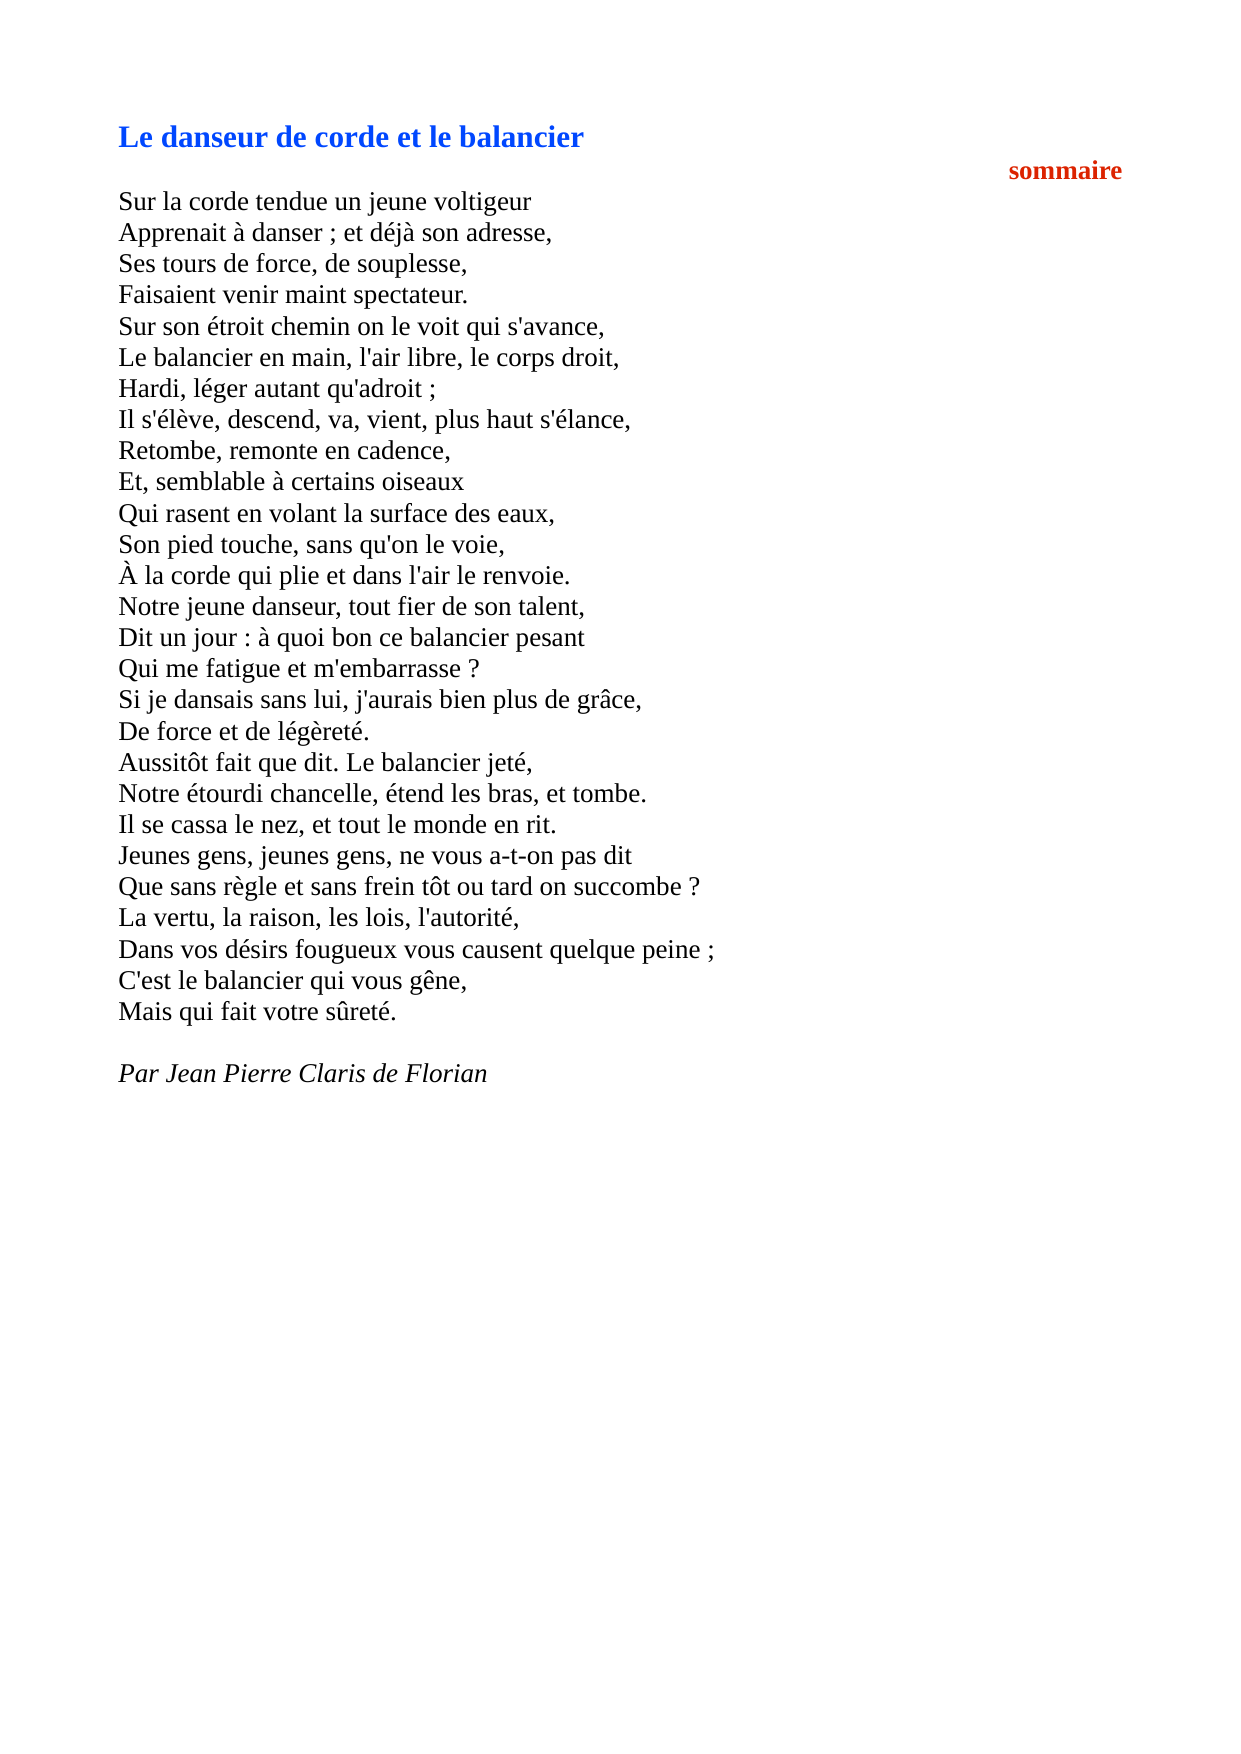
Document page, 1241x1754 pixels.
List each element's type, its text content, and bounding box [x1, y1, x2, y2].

text Sur la corde tendue un jeune voltigeur Apprenait à danser ; et déjà son adresse, Ses tours de force, de souplesse, Faisaient venir maint spectateur. Sur son étroit chemin on le voit qui s'avance, Le balancier en main, l'air libre, le corps droit, Hardi, léger autant qu'adroit ; Il s'élève, descend, va, vient, plus haut s'élance, Retombe, remonte en cadence, Et, semblable à certains oiseaux Qui rasent en volant la surface des eaux, Son pied touche, sans qu'on le voie, À la corde qui plie et dans l'air le renvoie. Notre jeune danseur, tout fier de son talent, Dit un jour : à quoi bon ce balancier pesant Qui me fatigue et m'embarrasse ? Si je dansais sans lui, j'aurais bien plus de grâce, De force et de légèreté. Aussitôt fait que dit. Le balancier jeté, Notre étourdi chancelle, étend les bras, et tombe. Il se cassa le nez, et tout le monde en rit. Jeunes gens, jeunes gens, ne vous a-t-on pas dit Que sans règle et sans frein tôt ou tard on succombe ? La vertu, la raison, les lois, l'autorité, Dans vos désirs fougueux vous causent quelque peine ; C'est le balancier qui vous gêne, Mais qui fait votre sûreté. [118, 185, 1122, 1057]
text Le danseur de corde et le balancier [118, 118, 1122, 154]
text sommaire [118, 154, 1122, 185]
text Par Jean Pierre Claris de Florian [118, 1057, 1122, 1088]
